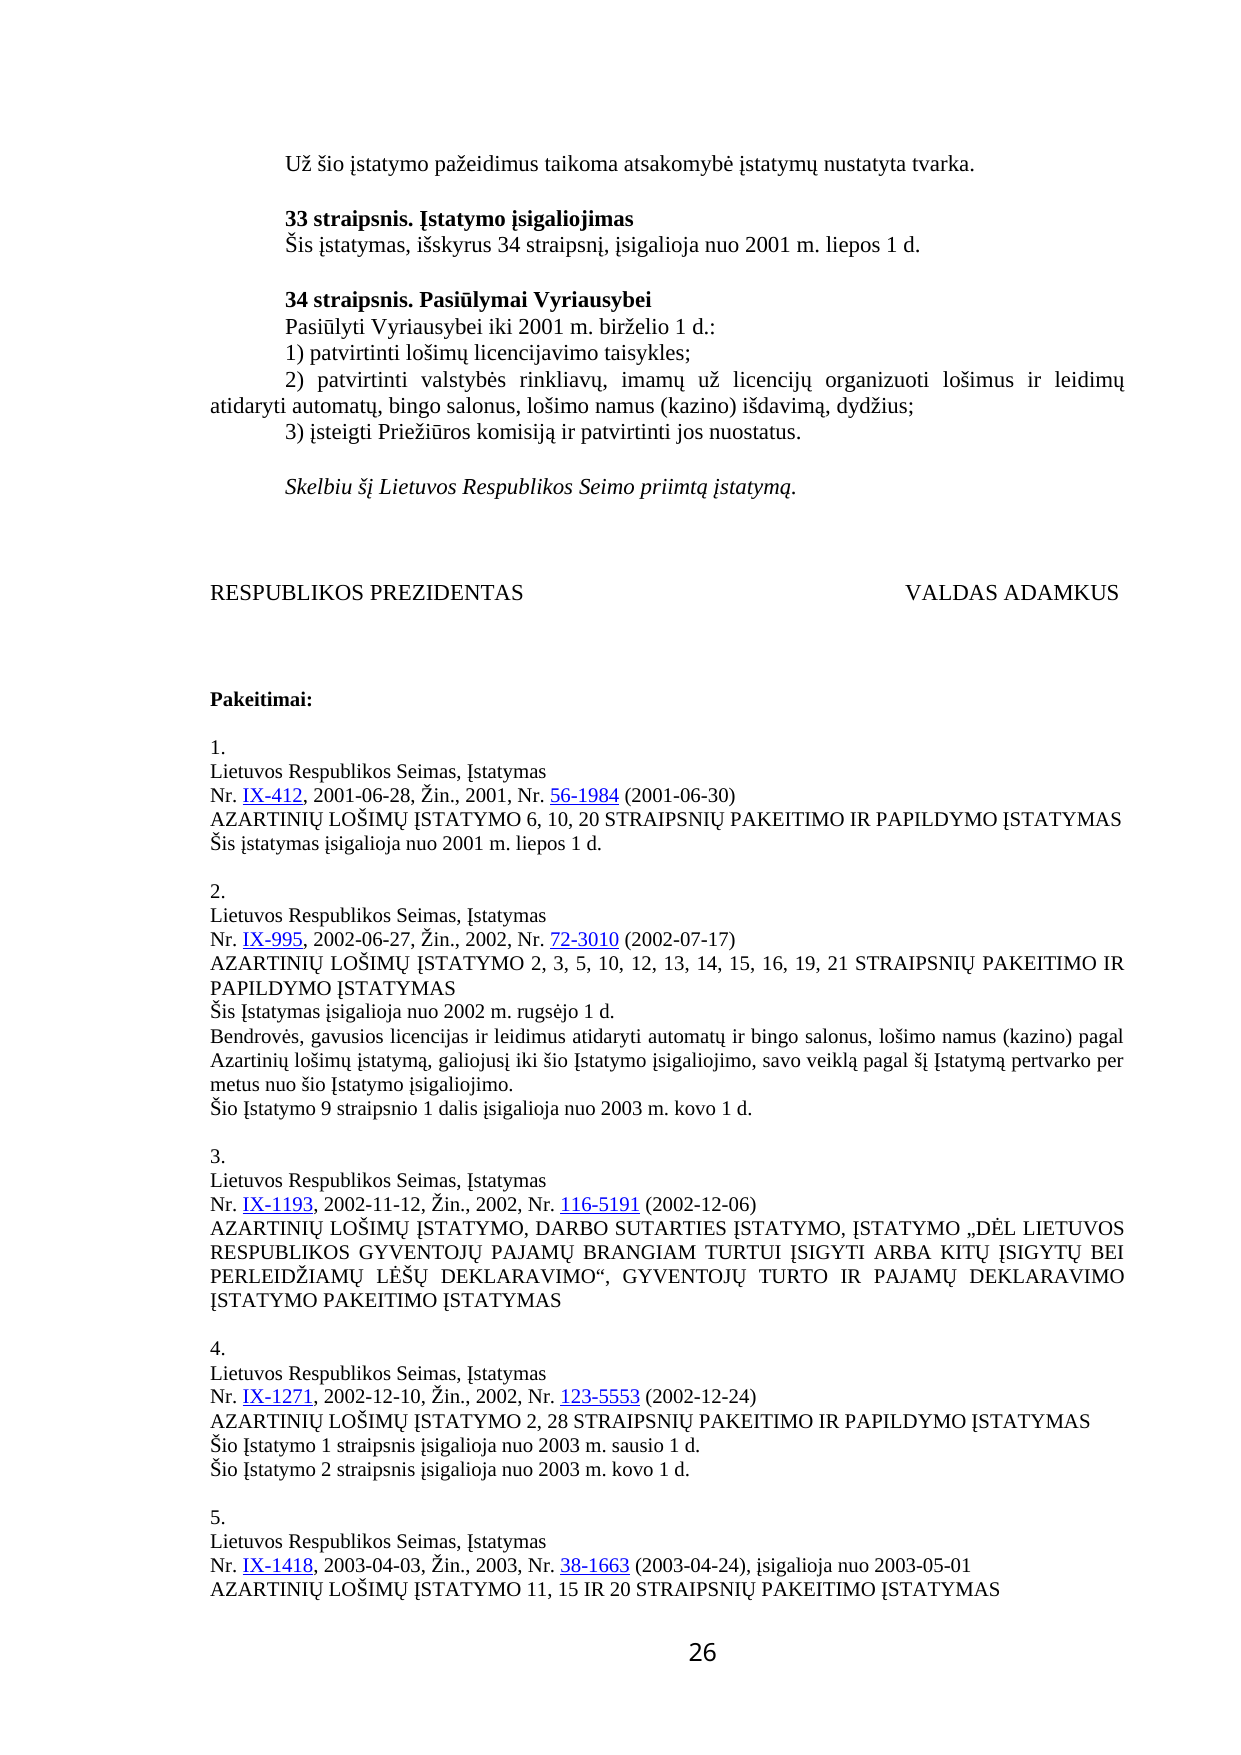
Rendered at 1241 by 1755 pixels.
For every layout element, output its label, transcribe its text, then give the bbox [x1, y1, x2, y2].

text 4. [210, 1336, 1126, 1360]
text Šis įstatymas įsigalioja nuo 2001 m. liepos 1 d. [210, 831, 1126, 855]
text 3. [210, 1144, 1126, 1168]
text Nr. IX-1193, 2002-11-12, Žin., 2002, Nr. 116-5191 (2002-12-06) [210, 1192, 1126, 1216]
text Šio Įstatymo 1 straipsnis įsigalioja nuo 2003 m. sausio 1 d. [210, 1433, 1126, 1457]
text Skelbiu šį Lietuvos Respublikos Seimo priimtą įstatymą. [210, 473, 1126, 500]
text Lietuvos Respublikos Seimas, Įstatymas [210, 759, 1126, 783]
text Lietuvos Respublikos Seimas, Įstatymas [210, 1360, 1126, 1384]
text Lietuvos Respublikos Seimas, Įstatymas [210, 1529, 1120, 1553]
text 5. [210, 1505, 1120, 1529]
text Šis įstatymas, išskyrus 34 straipsnį, įsigalioja nuo 2001 m. liepos 1 d. [210, 231, 1126, 258]
text 1) patvirtinti lošimų licencijavimo taisykles; [210, 339, 1126, 366]
text Pakeitimai: [210, 687, 1126, 711]
text Šio Įstatymo 2 straipsnis įsigalioja nuo 2003 m. kovo 1 d. [210, 1457, 1126, 1481]
text AZARTINIŲ LOŠIMŲ ĮSTATYMO 6, 10, 20 STRAIPSNIŲ PAKEITIMO IR PAPILDYMO ĮSTATYMAS [210, 807, 1126, 831]
text RESPUBLIKOS PREZIDENTAS VALDAS ADAMKUS [210, 579, 1126, 605]
text AZARTINIŲ LOŠIMŲ ĮSTATYMO 2, 28 STRAIPSNIŲ PAKEITIMO IR PAPILDYMO ĮSTATYMAS [210, 1408, 1126, 1433]
text Už šio įstatymo pažeidimus taikoma atsakomybė įstatymų nustatyta tvarka. [210, 150, 1126, 176]
text Nr. IX-1271, 2002-12-10, Žin., 2002, Nr. 123-5553 (2002-12-24) [210, 1384, 1126, 1408]
text Nr. IX-1418, 2003-04-03, Žin., 2003, Nr. 38-1663 (2003-04-24), įsigalioja nuo 2003-05-01 [210, 1553, 1120, 1577]
text Bendrovės, gavusios licencijas ir leidimus atidaryti automatų ir bingo salonus, lošimo namus (kazino) pagal Azartinių lošimų įstatymą, galiojusį iki šio Įstatymo įsigaliojimo, savo veiklą pagal šį Įstatymą pertvarko per metus nuo šio Įstatymo įsigaliojimo. [210, 1023, 1126, 1096]
text Nr. IX-995, 2002-06-27, Žin., 2002, Nr. 72-3010 (2002-07-17) [210, 927, 1126, 951]
text AZARTINIŲ LOŠIMŲ ĮSTATYMO 11, 15 IR 20 STRAIPSNIŲ PAKEITIMO ĮSTATYMAS [210, 1577, 1120, 1601]
text 33 straipsnis. Įstatymo įsigaliojimas [210, 205, 1126, 231]
text 3) įsteigti Priežiūros komisiją ir patvirtinti jos nuostatus. [210, 418, 1126, 445]
text AZARTINIŲ LOŠIMŲ ĮSTATYMO 2, 3, 5, 10, 12, 13, 14, 15, 16, 19, 21 STRAIPSNIŲ PAKEITIMO IR PAPILDYMO ĮSTATYMAS [210, 951, 1126, 999]
text Pasiūlyti Vyriausybei iki 2001 m. birželio 1 d.: [210, 313, 1126, 339]
text Šis Įstatymas įsigalioja nuo 2002 m. rugsėjo 1 d. [210, 999, 1126, 1023]
text Šio Įstatymo 9 straipsnio 1 dalis įsigalioja nuo 2003 m. kovo 1 d. [210, 1096, 1126, 1120]
text 34 straipsnis. Pasiūlymai Vyriausybei [210, 287, 1126, 313]
text Lietuvos Respublikos Seimas, Įstatymas [210, 903, 1126, 927]
text 2. [210, 879, 1126, 903]
text 2) patvirtinti valstybės rinkliavų, imamų už licencijų organizuoti lošimus ir leidimų atidaryti automatų, bingo salonus, lošimo namus (kazino) išdavimą, dydžius; [210, 366, 1126, 418]
text AZARTINIŲ LOŠIMŲ ĮSTATYMO, DARBO SUTARTIES ĮSTATYMO, ĮSTATYMO „DĖL LIETUVOS RESPUBLIKOS GYVENTOJŲ PAJAMŲ BRANGIAM TURTUI ĮSIGYTI ARBA KITŲ ĮSIGYTŲ BEI PERLEIDŽIAMŲ LĖŠŲ DEKLARAVIMO“, GYVENTOJŲ TURTO IR PAJAMŲ DEKLARAVIMO ĮSTATYMO PAKEITIMO ĮSTATYMAS [210, 1216, 1126, 1312]
text 1. [210, 735, 1126, 759]
text Nr. IX-412, 2001-06-28, Žin., 2001, Nr. 56-1984 (2001-06-30) [210, 783, 1126, 807]
text Lietuvos Respublikos Seimas, Įstatymas [210, 1168, 1126, 1192]
